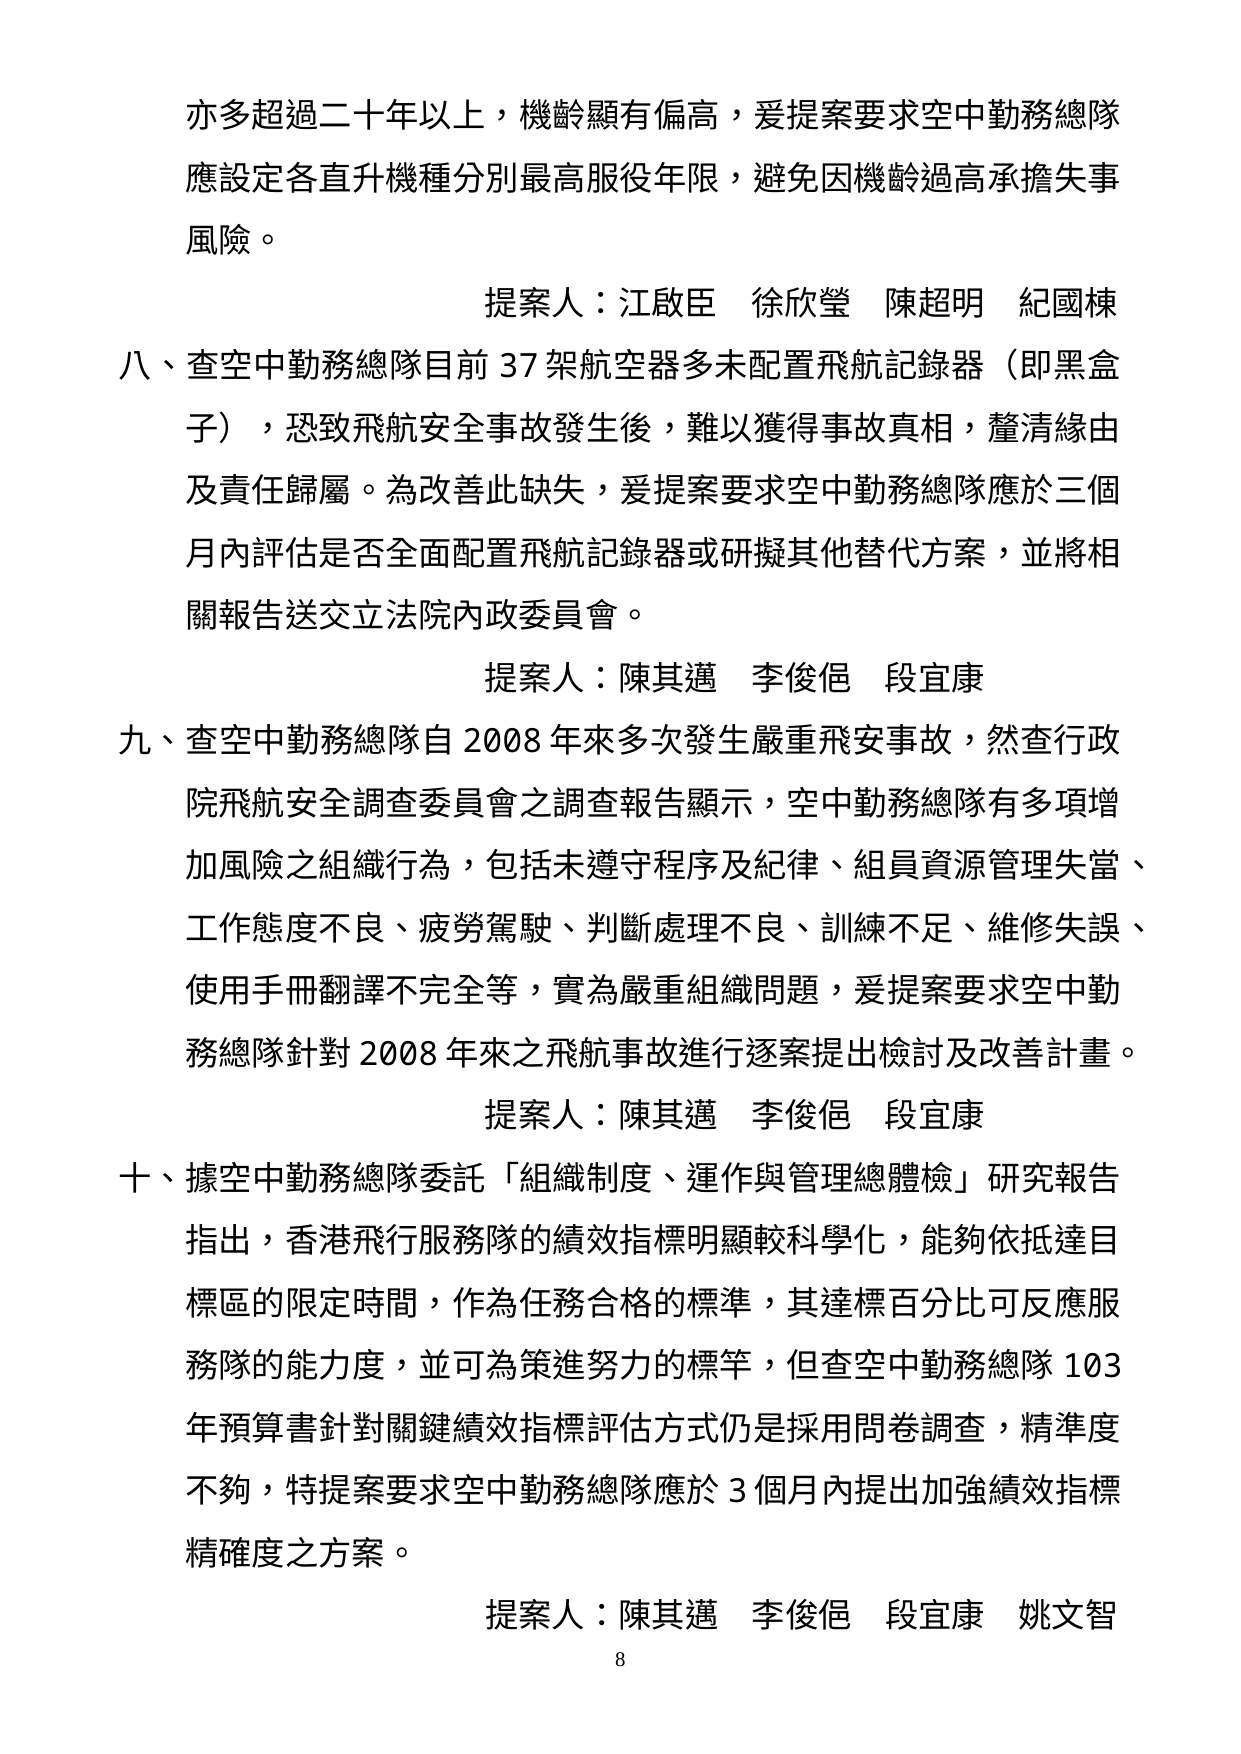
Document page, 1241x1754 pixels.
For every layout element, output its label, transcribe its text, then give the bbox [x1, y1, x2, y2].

text 亦多超過二十年以上，機齡顯有偏高，爰提案要求空中勤務總隊應設定各直升機種分別最高服役年限，避免因機齡過高承擔失事風險。 [118, 72, 1122, 259]
text 提案人：陳其邁 李俊俋 段宜康 姚文智 [118, 1572, 1122, 1634]
text 提案人：陳其邁 李俊俋 段宜康 [184, 1072, 1122, 1134]
text 提案人：江啟臣 徐欣瑩 陳超明 紀國棟 [184, 259, 1122, 322]
text 十、據空中勤務總隊委託「組織制度、運作與管理總體檢」研究報告指出，香港飛行服務隊的績效指標明顯較科學化，能夠依抵達目標區的限定時間，作為任務合格的標準，其達標百分比可反應服務隊的能力度，並可為策進努力的標竿，但查空中勤務總隊103年預算書針對關鍵績效指標評估方式仍是採用問卷調查，精準度不夠，特提案要求空中勤務總隊應於3個月內提出加強績效指標精確度之方案。 [118, 1134, 1122, 1572]
text 九、查空中勤務總隊自2008年來多次發生嚴重飛安事故，然查行政院飛航安全調查委員會之調查報告顯示，空中勤務總隊有多項增加風險之組織行為，包括未遵守程序及紀律、組員資源管理失當、工作態度不良、疲勞駕駛、判斷處理不良、訓練不足、維修失誤、使用手冊翻譯不完全等，實為嚴重組織問題，爰提案要求空中勤務總隊針對2008年來之飛航事故進行逐案提出檢討及改善計畫。 [118, 697, 1122, 1072]
text 提案人：陳其邁 李俊俋 段宜康 [184, 634, 1122, 697]
text 八、查空中勤務總隊目前37架航空器多未配置飛航記錄器（即黑盒子），恐致飛航安全事故發生後，難以獲得事故真相，釐清緣由及責任歸屬。為改善此缺失，爰提案要求空中勤務總隊應於三個月內評估是否全面配置飛航記錄器或研擬其他替代方案，並將相關報告送交立法院內政委員會。 [118, 322, 1122, 634]
